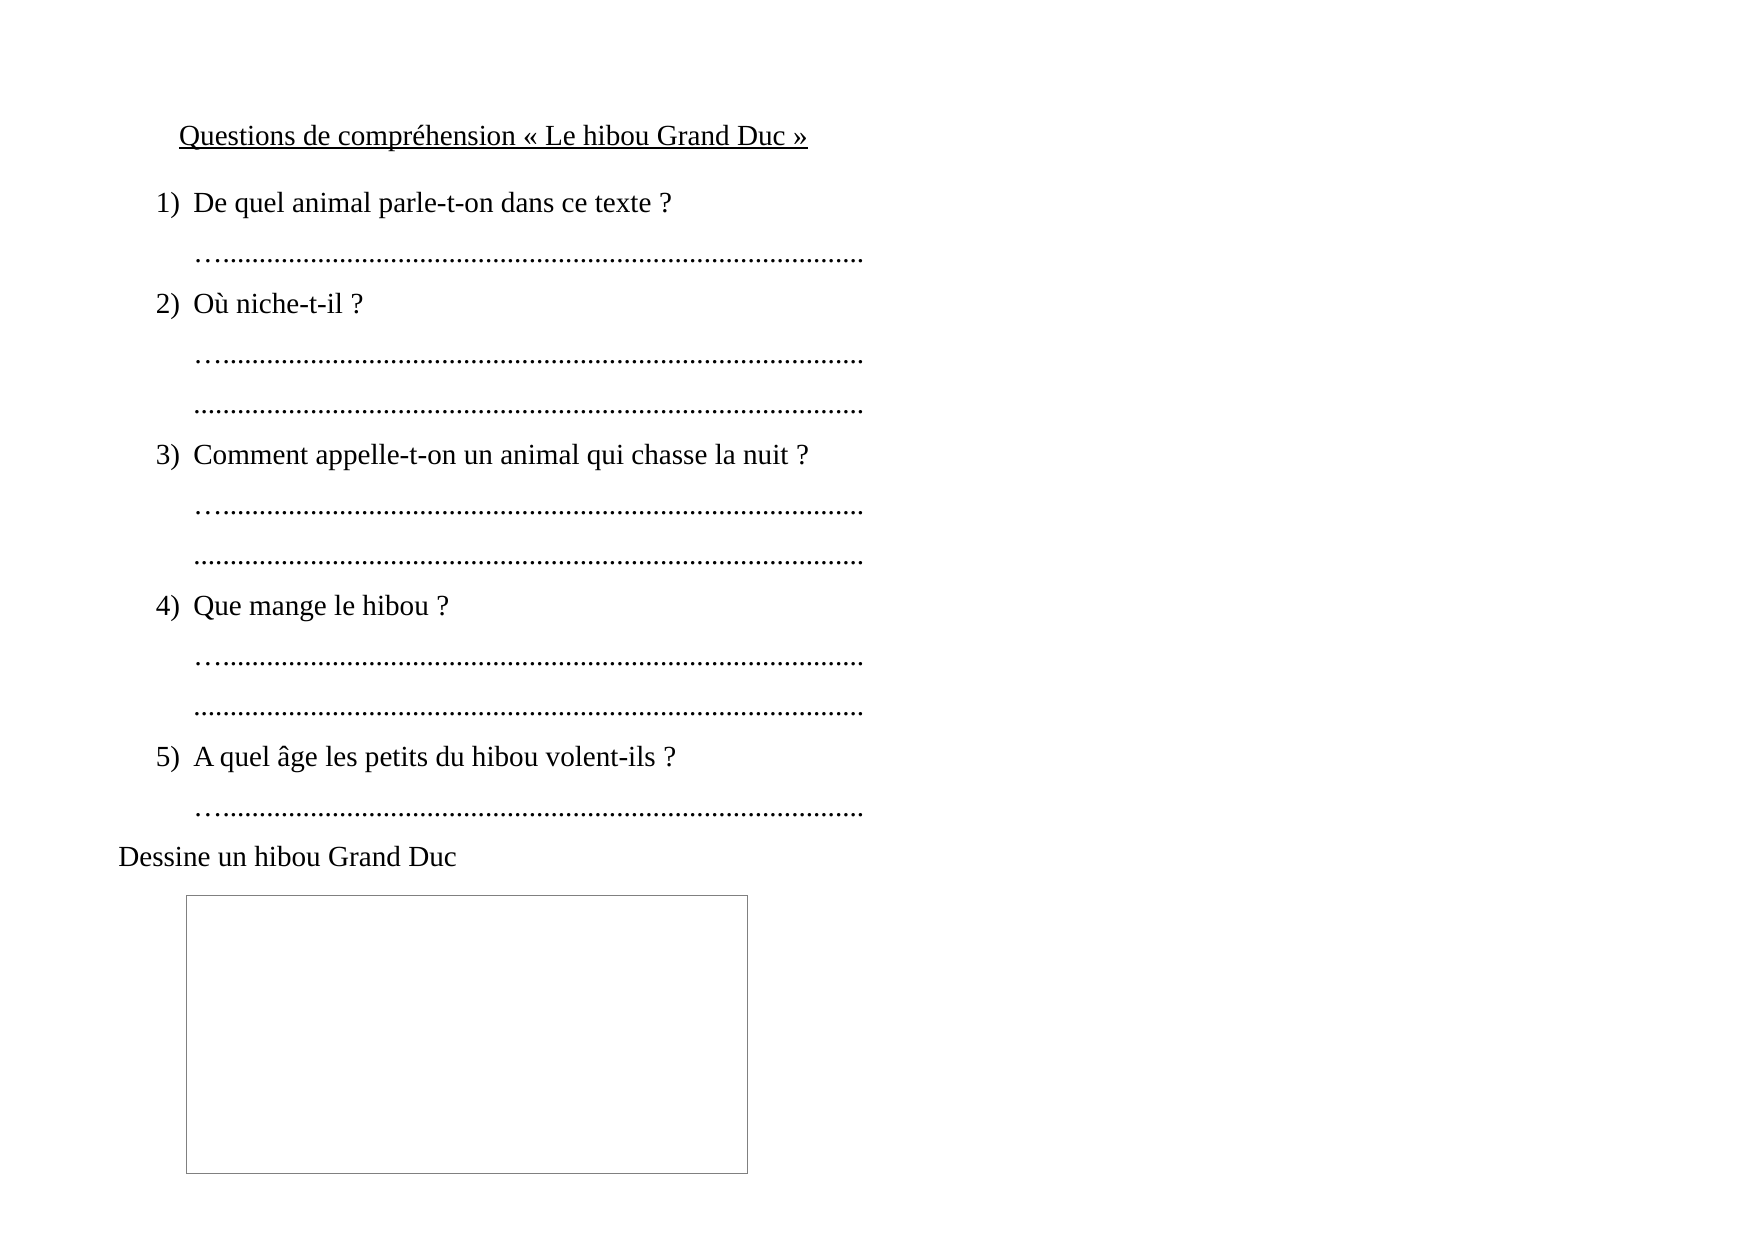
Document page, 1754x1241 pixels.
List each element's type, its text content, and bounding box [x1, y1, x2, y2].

list Comment appelle-t-on un animal qui chasse la nuit ? ….................................................................................................................................................................................... [156, 437, 868, 571]
text Dessine un hibou Grand Duc [118, 839, 868, 923]
text Questions de compréhension « Le hibou Grand Duc » [118, 118, 868, 152]
list A quel âge les petits du hibou volent-ils ? …........................................................................................ [156, 739, 868, 822]
list Où niche-t-il ? ….................................................................................................................................................................................... [156, 286, 868, 420]
list De quel animal parle-t-on dans ce texte ? …........................................................................................ [156, 185, 868, 269]
list Que mange le hibou ? ….................................................................................................................................................................................... [156, 588, 868, 722]
